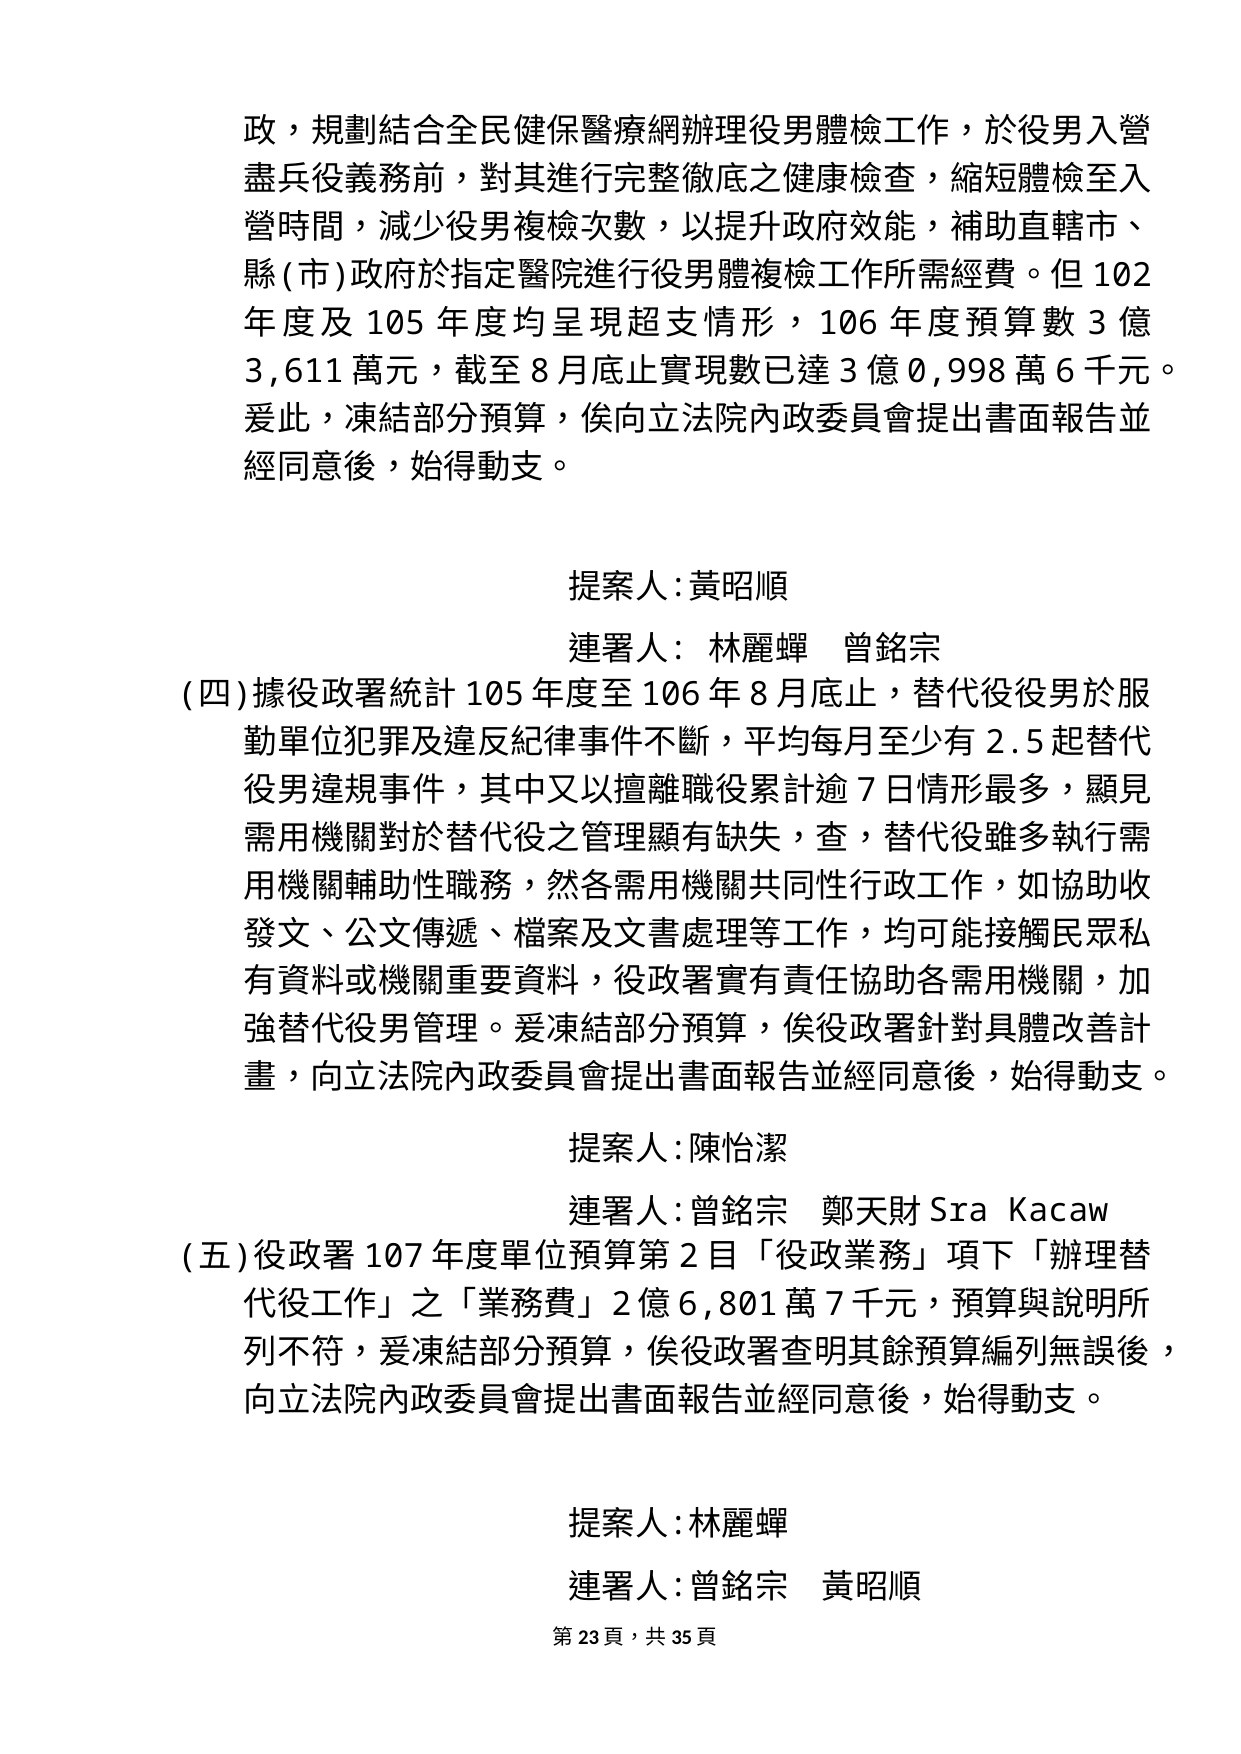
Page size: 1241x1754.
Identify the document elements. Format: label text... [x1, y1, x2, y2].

text 提案人:陳怡潔 [568, 1104, 1153, 1167]
text 連署人: 林麗蟬 曾銘宗 [568, 604, 1153, 667]
text 提案人:黃昭順 [568, 542, 1153, 604]
text 連署人:曾銘宗 黃昭順 [568, 1542, 1153, 1604]
text (三)役政署107年度單位預算第2目「役政業務」項下「徵兵處理」編列獎補助費2億7,635萬2千元，包括對直轄市政府之補助金額1億9,099萬元、對臺灣省各縣市政府之補助金額8,444萬2千元及對福建省各縣市政府之補助金額92萬元。惟查，役政署雖為精進役男體檢作業，落實政府照顧役男之德政，規劃結合全民健保醫療網辦理役男體檢工作，於役男入營盡兵役義務前，對其進行完整徹底之健康檢查，縮短體檢至入營時間，減少役男複檢次數，以提升政府效能，補助直轄市、縣(市)政府於指定醫院進行役男體複檢工作所需經費。但102年度及105年度均呈現超支情形，106年度預算數3億3,611萬元，截至8月底止實現數已達3億0,998萬6千元。爰此，凍結部分預算，俟向立法院內政委員會提出書面報告並經同意後，始得動支。 [177, 104, 1152, 488]
text (四)據役政署統計105年度至106年8月底止，替代役役男於服勤單位犯罪及違反紀律事件不斷，平均每月至少有2.5起替代役男違規事件，其中又以擅離職役累計逾7日情形最多，顯見需用機關對於替代役之管理顯有缺失，查，替代役雖多執行需用機關輔助性職務，然各需用機關共同性行政工作，如協助收發文、公文傳遞、檔案及文書處理等工作，均可能接觸民眾私有資料或機關重要資料，役政署實有責任協助各需用機關，加強替代役男管理。爰凍結部分預算，俟役政署針對具體改善計畫，向立法院內政委員會提出書面報告並經同意後，始得動支。 [177, 667, 1152, 1098]
text 連署人:曾銘宗 鄭天財Sra Kacaw [568, 1167, 1153, 1229]
text (五)役政署107年度單位預算第2目「役政業務」項下「辦理替代役工作」之「業務費」2億6,801萬7千元，預算與說明所列不符，爰凍結部分預算，俟役政署查明其餘預算編列無誤後，向立法院內政委員會提出書面報告並經同意後，始得動支。 [177, 1229, 1152, 1421]
text 提案人:林麗蟬 [568, 1479, 1153, 1542]
